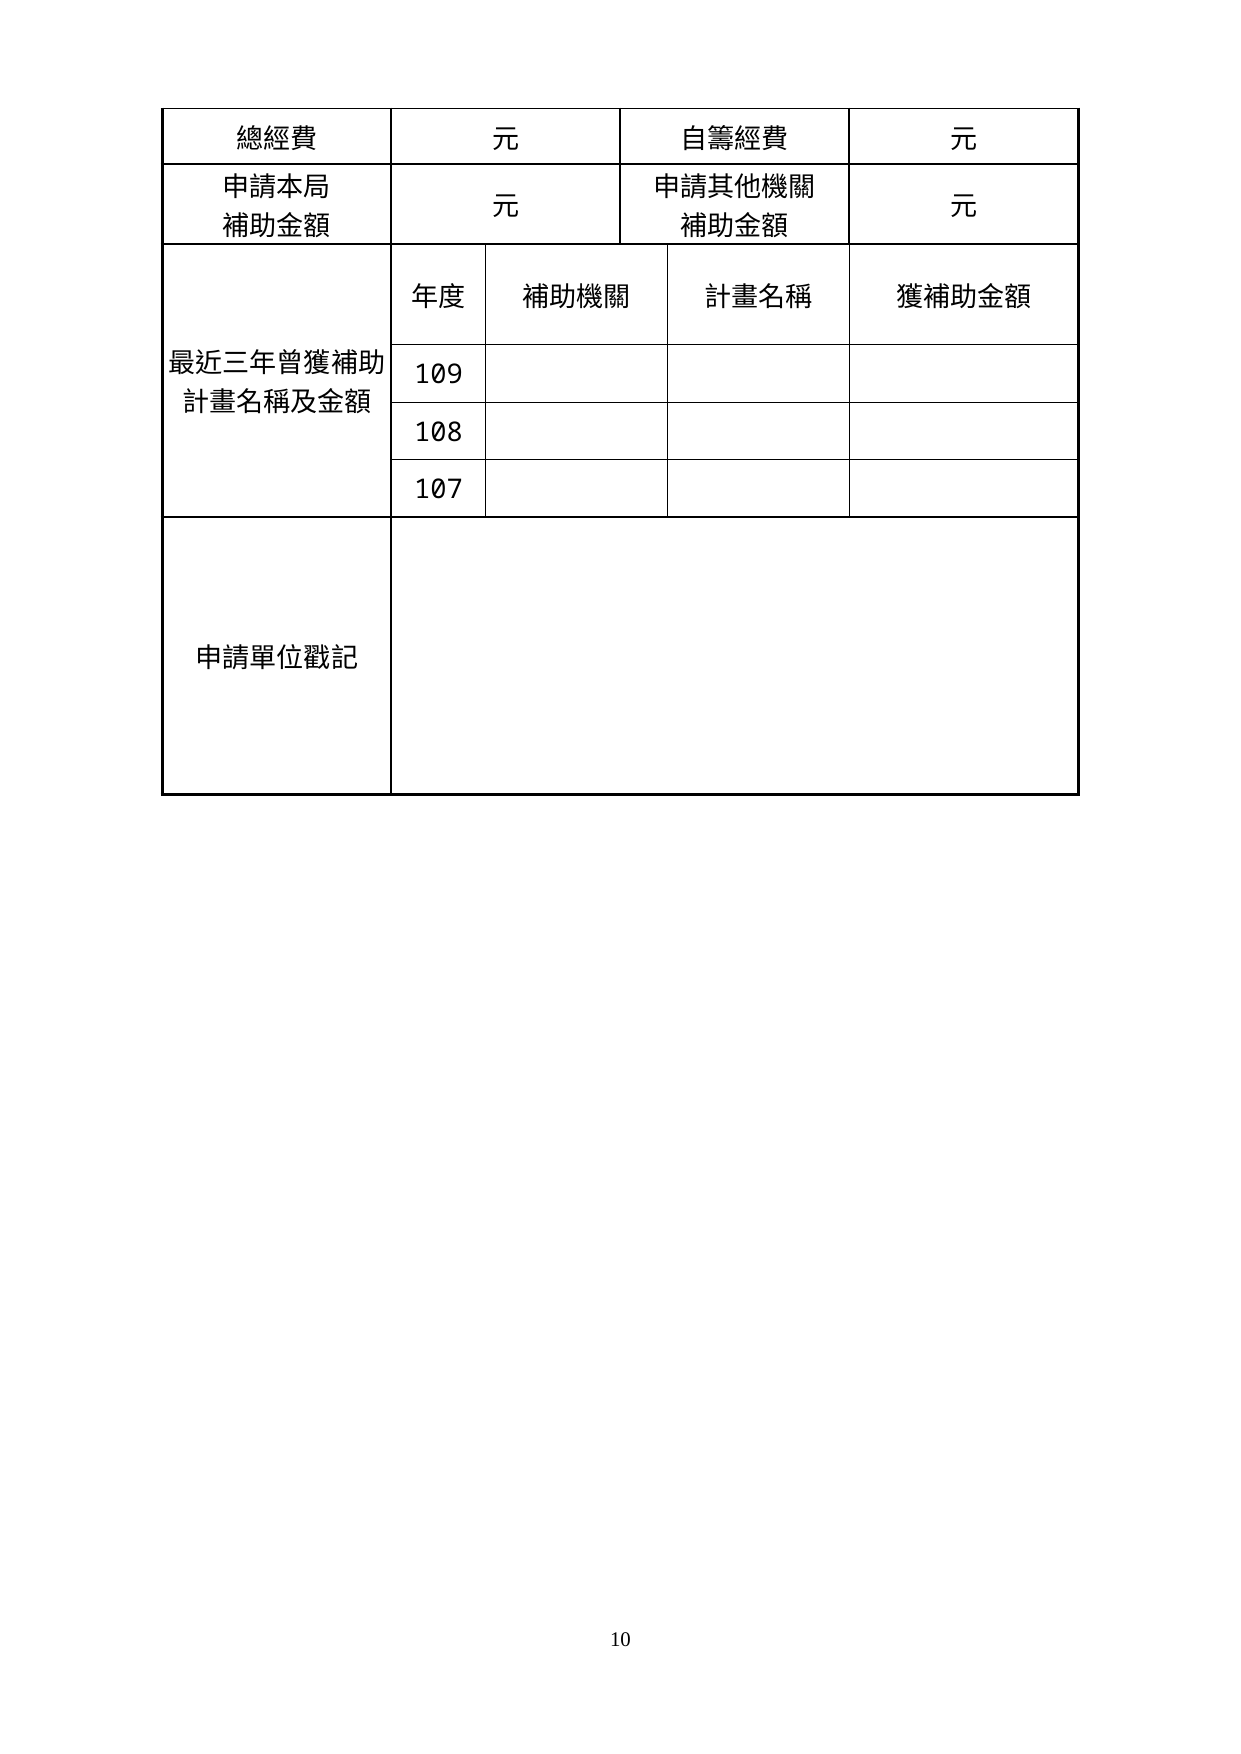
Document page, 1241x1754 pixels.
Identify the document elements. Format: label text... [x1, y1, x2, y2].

table_cell [668, 460, 849, 516]
table_cell 補助機關 [486, 245, 667, 343]
table_cell 年度 [392, 245, 485, 343]
table_cell [486, 403, 667, 459]
table_cell 元 [392, 109, 619, 163]
table_cell 總經費 [164, 109, 390, 163]
table_cell 獲補助金額 [850, 245, 1077, 343]
table_cell 108 [392, 403, 485, 459]
table_cell 元 [850, 165, 1077, 243]
table_cell 申請單位戳記 [164, 518, 390, 793]
table_cell [392, 518, 1077, 793]
table_cell 申請其他機關 補助金額 [621, 165, 848, 243]
table_cell 元 [850, 109, 1077, 163]
table_cell 最近三年曾獲補助 計畫名稱及金額 [164, 245, 390, 516]
table_cell 計畫名稱 [668, 245, 849, 343]
table_cell 107 [392, 460, 485, 516]
table_cell 申請本局 補助金額 [164, 165, 390, 243]
table_cell 自籌經費 [621, 109, 848, 163]
table_cell [850, 403, 1077, 459]
table_cell [668, 403, 849, 459]
table_cell 元 [392, 165, 619, 243]
table_cell 109 [392, 345, 485, 402]
table_cell [486, 460, 667, 516]
table_cell [668, 345, 849, 402]
table_cell [850, 460, 1077, 516]
table_cell [486, 345, 667, 402]
table_cell [850, 345, 1077, 402]
